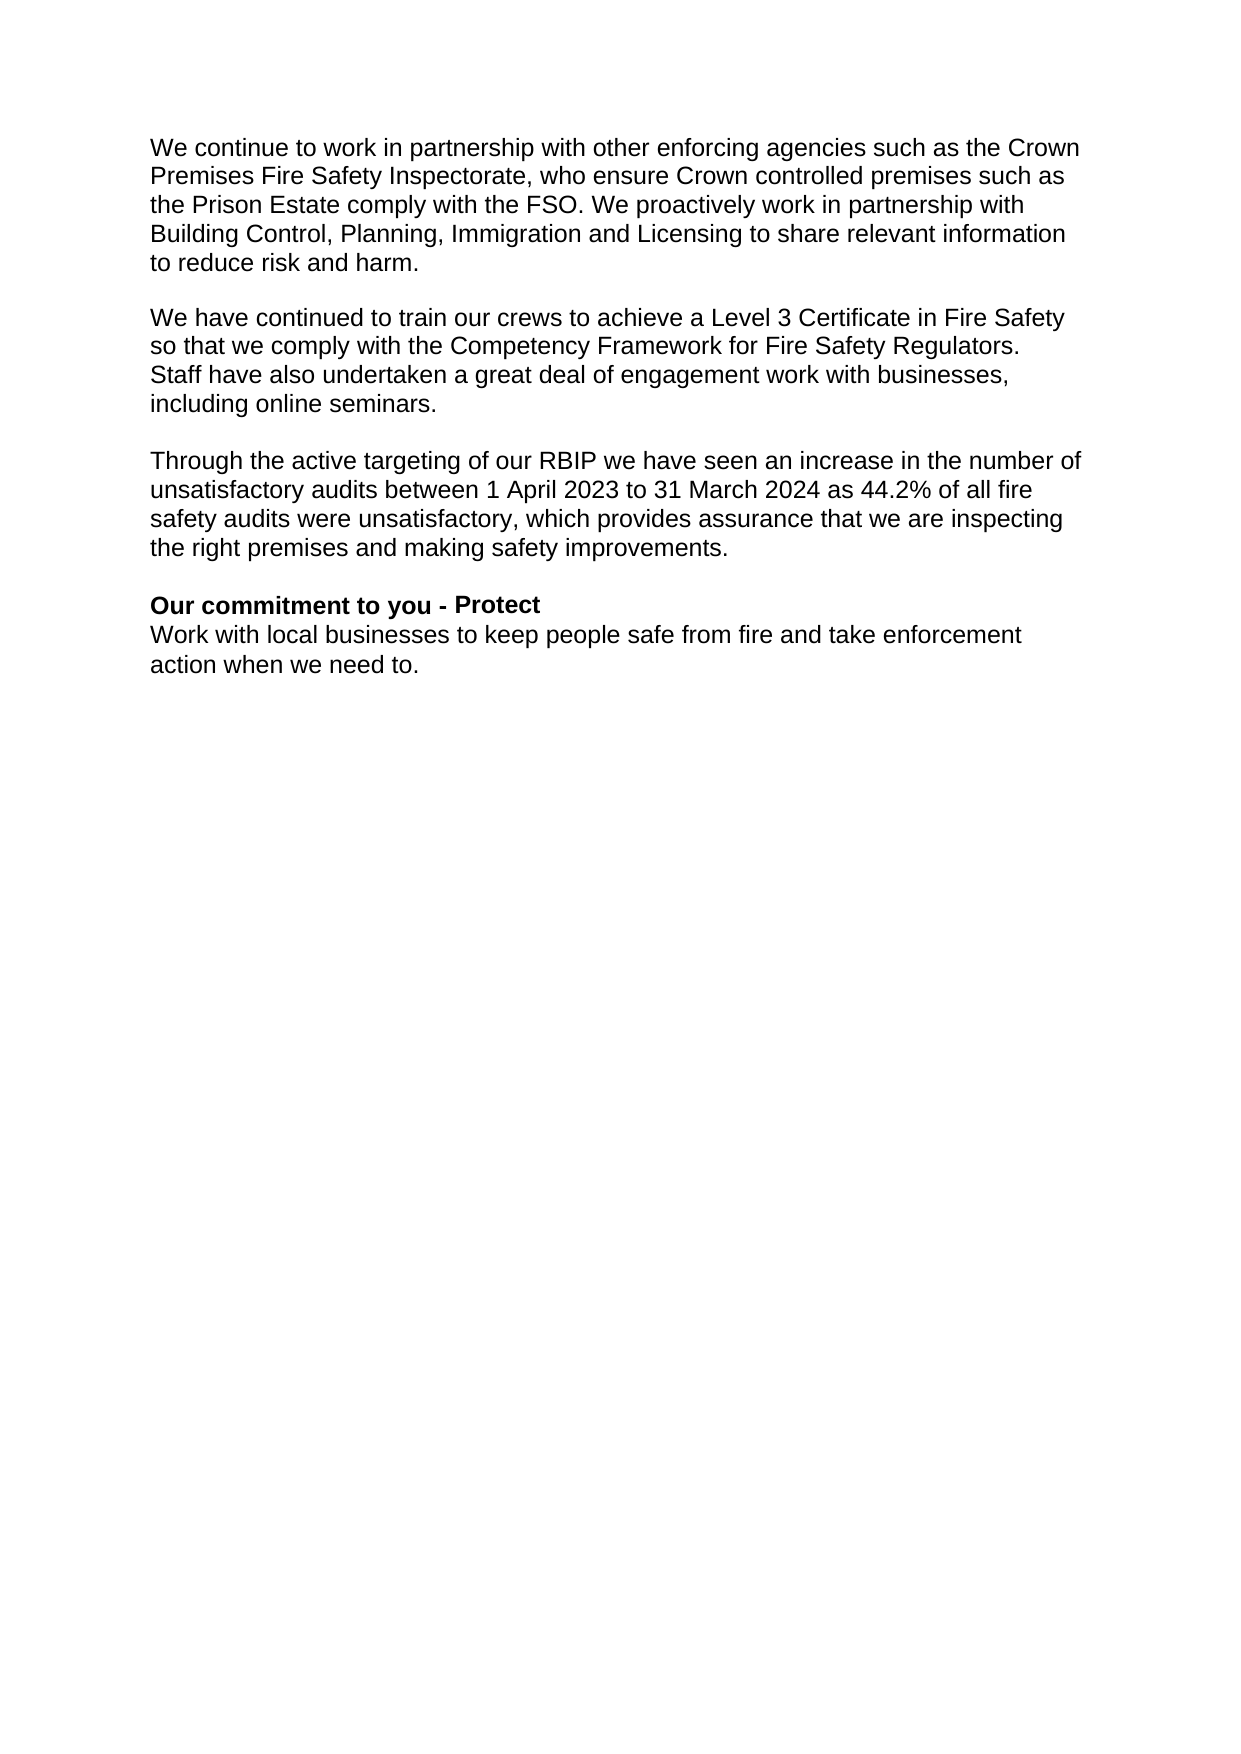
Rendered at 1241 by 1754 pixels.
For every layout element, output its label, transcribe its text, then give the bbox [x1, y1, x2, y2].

text Through the active targeting of our RBIP we have seen an increase in the number of unsatisfactory audits between 1 April 2023 to 31 March 2024 as 44.2% of all fire safety audits were unsatisfactory, which provides assurance that we are inspecting the right premises and making safety improvements. [150, 446, 1090, 561]
text We continue to work in partnership with other enforcing agencies such as the Crown Premises Fire Safety Inspectorate, who ensure Crown controlled premises such as the Prison Estate comply with the FSO. We proactively work in partnership with Building Control, Planning, Immigration and Licensing to share relevant information to reduce risk and harm. [150, 132, 1090, 276]
text Work with local businesses to keep people safe from fire and take enforcement [150, 620, 1090, 650]
text Our commitment to you - Protect [150, 590, 1090, 620]
text action when we need to. [150, 650, 1090, 680]
text We have continued to train our crews to achieve a Level 3 Certificate in Fire Safety so that we comply with the Competency Framework for Fire Safety Regulators. [150, 303, 1090, 360]
text Staff have also undertaken a great deal of engagement work with businesses, including online seminars. [150, 360, 1090, 418]
